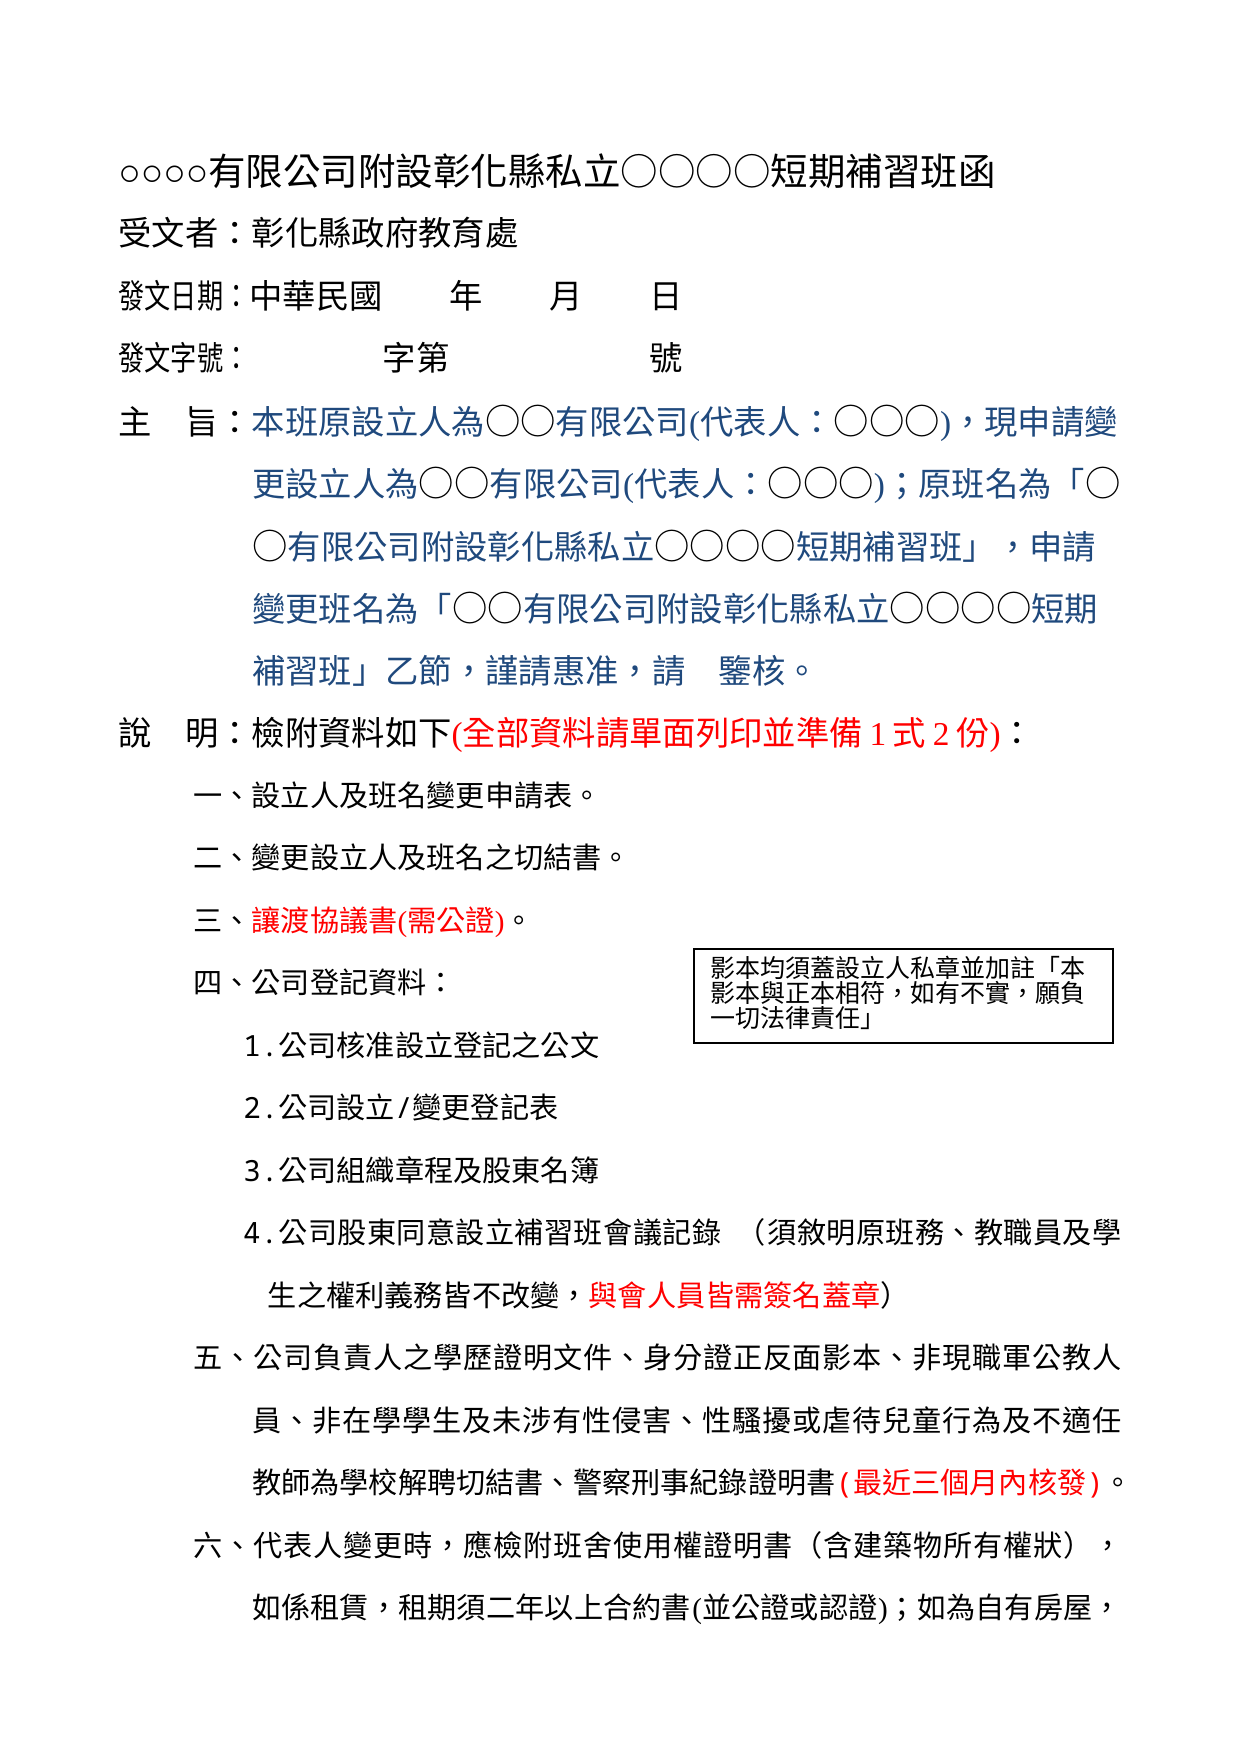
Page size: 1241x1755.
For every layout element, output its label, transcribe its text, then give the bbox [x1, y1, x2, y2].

text 發文日期：中華民國 年 月 日 [118, 252, 1122, 314]
text 影本均須蓋設立人私章並加註「本影本與正本相符，如有不實，願負一切法律責任」 [710, 957, 1097, 1032]
text 2.公司設立/變更登記表 [243, 1064, 1122, 1127]
text ○○○○有限公司附設彰化縣私立○○○○短期補習班函 [118, 127, 1122, 189]
text 二、變更設立人及班名之切結書。 [193, 814, 1122, 877]
text 發文字號： 字第 號 [118, 314, 1122, 377]
text 五、公司負責人之學歷證明文件、身分證正反面影本、非現職軍公教人員、非在學學生及未涉有性侵害、性騷擾或虐待兒童行為及不適任教師為學校解聘切結書、警察刑事紀錄證明書(最近三個月內核發)。 [193, 1314, 1122, 1502]
text 主 旨：本班原設立人為○○有限公司(代表人：○○○)，現申請變更設立人為○○有限公司(代表人：○○○)；原班名為「○○有限公司附設彰化縣私立○○○○短期補習班」，申請變更班名為「○○有限公司附設彰化縣私立○○○○短期補習班」乙節，謹請惠准，請 鑒核。 [118, 377, 1122, 689]
text 六、代表人變更時，應檢附班舍使用權證明書（含建築物所有權狀），如係租賃，租期須二年以上合約書(並公證或認證)；如為自有房屋， [193, 1502, 1122, 1627]
text 受文者：彰化縣政府教育處 [118, 189, 1122, 252]
text 1.公司核准設立登記之公文 [243, 1002, 1122, 1064]
text 3.公司組織章程及股東名簿 [243, 1127, 1122, 1189]
text 四、公司登記資料： [193, 939, 1122, 1002]
text 說 明：檢附資料如下(全部資料請單面列印並準備1式2份)： [118, 689, 1122, 752]
text 一、設立人及班名變更申請表。 [193, 752, 1122, 814]
text 4.公司股東同意設立補習班會議記錄 （須敘明原班務、教職員及學生之權利義務皆不改變，與會人員皆需簽名蓋章） [243, 1189, 1122, 1314]
text 三、讓渡協議書(需公證)。 [193, 877, 1122, 939]
text 四、公司登記資料： [695, 950, 1112, 1042]
